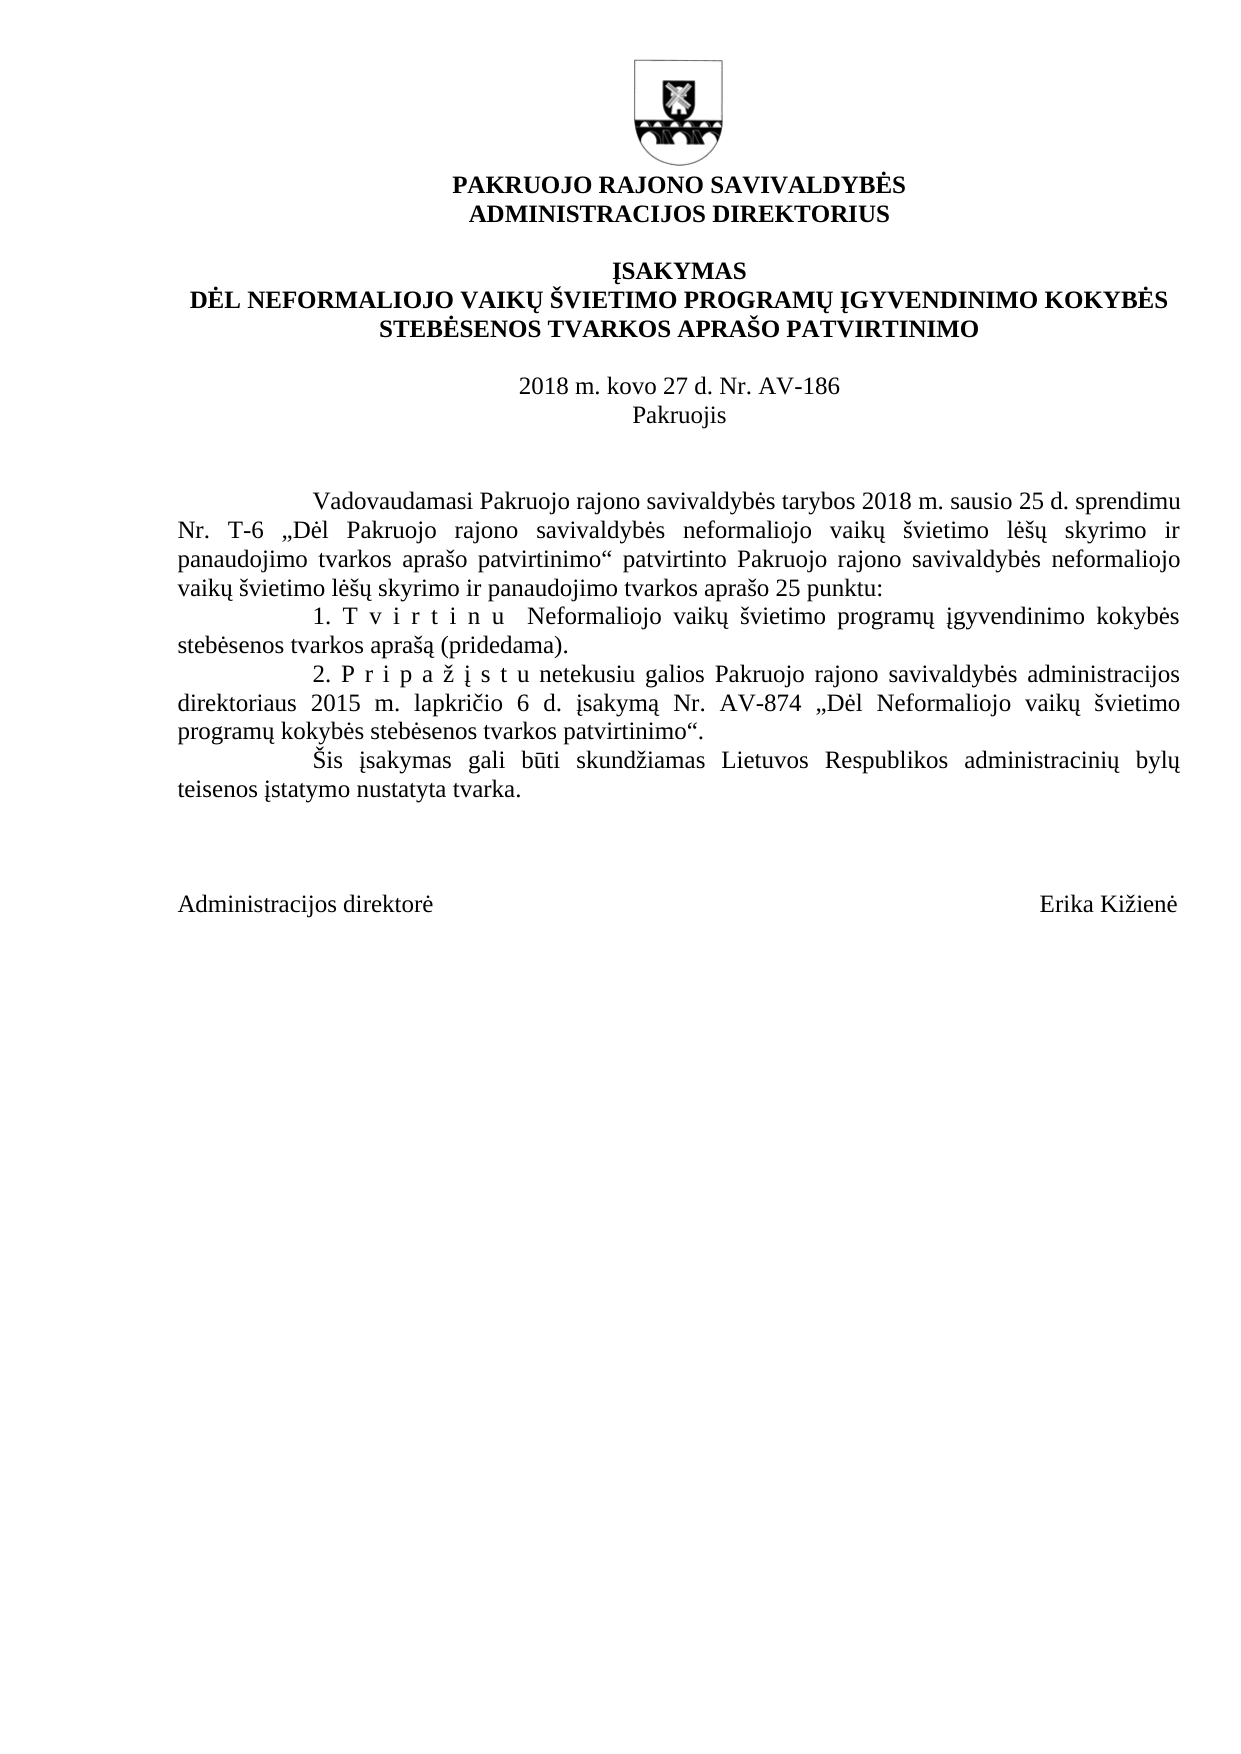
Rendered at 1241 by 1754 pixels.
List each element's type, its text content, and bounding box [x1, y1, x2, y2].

text Pakruojis [177, 400, 1181, 429]
text 1. T v i r t i n u Neformaliojo vaikų švietimo programų įgyvendinimo kokybės stebėsenos tvarkos aprašą (pridedama). [177, 601, 1181, 659]
text Administracijos direktorė Erika Kižienė [177, 889, 1181, 918]
text Vadovaudamasi Pakruojo rajono savivaldybės tarybos 2018 m. sausio 25 d. sprendimu Nr. T-6 „Dėl Pakruojo rajono savivaldybės neformaliojo vaikų švietimo lėšų skyrimo ir panaudojimo tvarkos aprašo patvirtinimo“ patvirtinto Pakruojo rajono savivaldybės neformaliojo vaikų švietimo lėšų skyrimo ir panaudojimo tvarkos aprašo 25 punktu: [177, 486, 1181, 601]
text PAKRUOJO RAJONO SAVIVALDYBĖS [177, 170, 1181, 199]
text 2018 m. kovo 27 d. Nr. AV-186 [177, 371, 1181, 400]
text ĮSAKYMAS [177, 256, 1181, 285]
text ADMINISTRACIJOS DIREKTORIUS [177, 199, 1181, 228]
text Šis įsakymas gali būti skundžiamas Lietuvos Respublikos administracinių bylų teisenos įstatymo nustatyta tvarka. [177, 745, 1181, 803]
text DĖL NEFORMALIOJO VAIKŲ ŠVIETIMO PROGRAMŲ ĮGYVENDINIMO KOKYBĖS STEBĖSENOS TVARKOS APRAŠO PATVIRTINIMO [177, 285, 1181, 343]
text 2. P r i p a ž į s t u netekusiu galios Pakruojo rajono savivaldybės administracijos direktoriaus 2015 m. lapkričio 6 d. įsakymą Nr. AV-874 „Dėl Neformaliojo vaikų švietimo programų kokybės stebėsenos tvarkos patvirtinimo“. [177, 659, 1181, 745]
